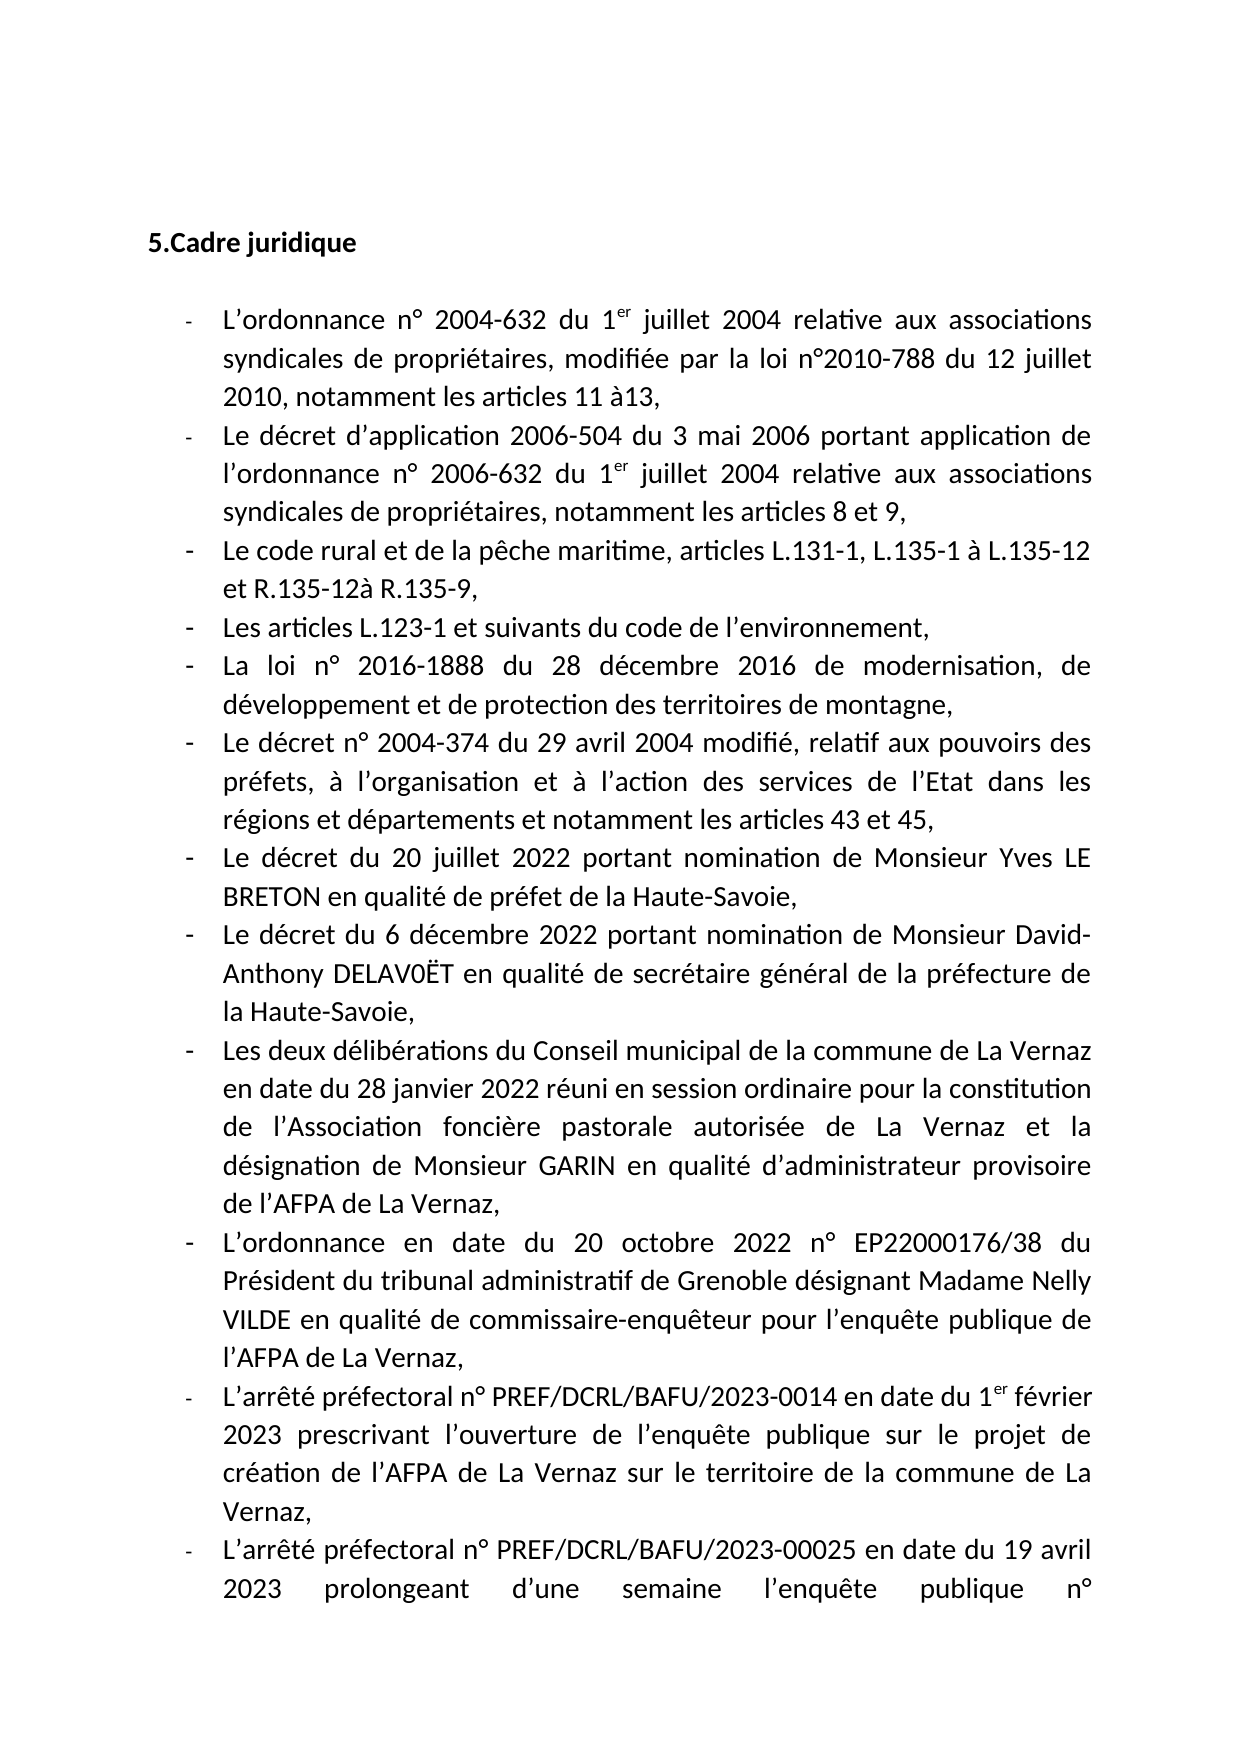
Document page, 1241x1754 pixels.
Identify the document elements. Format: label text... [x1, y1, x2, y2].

list Le décret d’application 2006-504 du 3 mai 2006 portant application de l’ordonnance n° 2006-632 du 1er juillet 2004 relative aux associations syndicales de propriétaires, notamment les articles 8 et 9, [185, 417, 1093, 529]
list L’arrêté préfectoral n° PREF/DCRL/BAFU/2023-0014 en date du 1er février 2023 prescrivant l’ouverture de l’enquête publique sur le projet de création de l’AFPA de La Vernaz sur le territoire de la commune de La Vernaz, [185, 1378, 1093, 1528]
list La loi n° 2016-1888 du 28 décembre 2016 de modernisation, de développement et de protection des territoires de montagne, [185, 647, 1093, 721]
list L’ordonnance n° 2004-632 du 1er juillet 2004 relative aux associations syndicales de propriétaires, modifiée par la loi n°2010-788 du 12 juillet 2010, notamment les articles 11 à13, [185, 301, 1093, 414]
list Le décret du 20 juillet 2022 portant nomination de Monsieur Yves LE BRETON en qualité de préfet de la Haute-Savoie, [185, 839, 1093, 913]
list Le décret du 6 décembre 2022 portant nomination de Monsieur David-Anthony DELAV0ËT en qualité de secrétaire général de la préfecture de la Haute-Savoie, [185, 916, 1093, 1029]
list L’arrêté préfectoral n° PREF/DCRL/BAFU/2023-00025 en date du 19 avril 2023 prolongeant d’une semaine l’enquête publique n° [185, 1531, 1093, 1605]
list Les articles L.123-1 et suivants du code de l’environnement, [185, 609, 1093, 644]
list Le code rural et de la pêche maritime, articles L.131-1, L.135-1 à L.135-12 et R.135-12à R.135-9, [185, 532, 1093, 606]
list Le décret n° 2004-374 du 29 avril 2004 modifié, relatif aux pouvoirs des préfets, à l’organisation et à l’action des services de l’Etat dans les régions et départements et notamment les articles 43 et 45, [185, 724, 1093, 837]
list L’ordonnance en date du 20 octobre 2022 n° EP22000176/38 du Président du tribunal administratif de Grenoble désignant Madame Nelly VILDE en qualité de commissaire-enquêteur pour l’enquête publique de l’AFPA de La Vernaz, [185, 1224, 1093, 1375]
list Les deux délibérations du Conseil municipal de la commune de La Vernaz en date du 28 janvier 2022 réuni en session ordinaire pour la constitution de l’Association foncière pastorale autorisée de La Vernaz et la désignation de Monsieur GARIN en qualité d’administrateur provisoire de l’AFPA de La Vernaz, [185, 1032, 1093, 1221]
text 5.Cadre juridique [148, 224, 1093, 260]
